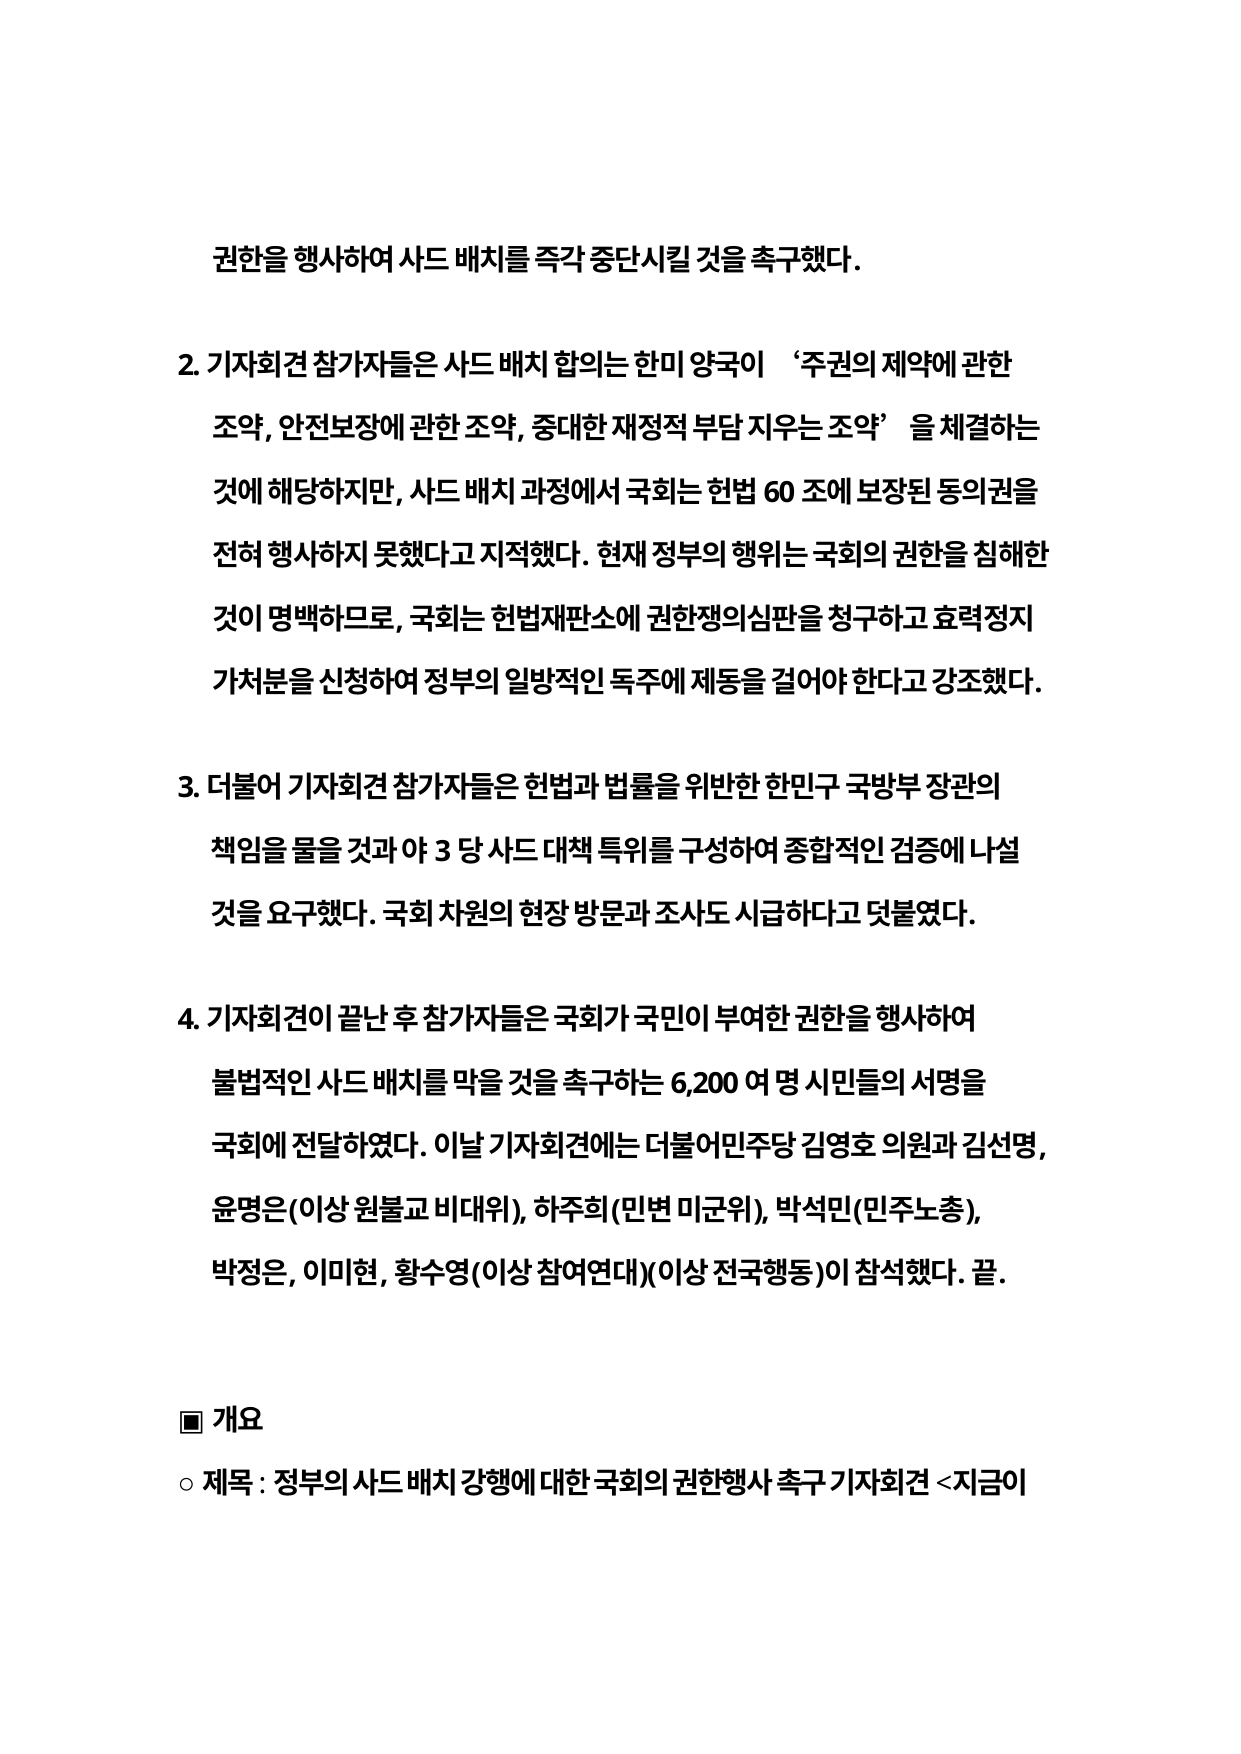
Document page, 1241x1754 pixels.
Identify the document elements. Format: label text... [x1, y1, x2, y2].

text ▣ 개요 [177, 1396, 1063, 1438]
text 3. 더불어 기자회견 참가자들은 헌법과 법률을 위반한 한민구 국방부 장관의 책임을 물을 것과 야3당 사드 대책 특위를 구성하여 종합적인 검증에 나설 것을 요구했다. 국회 차원의 현장 방문과 조사도 시급하다고 덧붙였다. [177, 764, 1063, 933]
text 4. 기자회견이 끝난 후 참가자들은 국회가 국민이 부여한 권한을 행사하여 불법적인 사드 배치를 막을 것을 촉구하는 6,200여 명 시민들의 서명을 국회에 전달하였다. 이날 기자회견에는 더불어민주당 김영호 의원과 김선명, 윤명은(이상 원불교 비대위), 하주희(민변 미군위), 박석민(민주노총), 박정은, 이미현, 황수영(이상 참여연대)(이상 전국행동)이 참석했다. 끝. [177, 996, 1063, 1292]
text ○ 제목 : 정부의 사드 배치 강행에 대한 국회의 권한행사 촉구 기자회견 <지금이 [177, 1459, 1063, 1502]
text 권한을 행사하여 사드 배치를 즉각 중단시킬 것을 촉구했다. [177, 236, 1063, 279]
text 2. 기자회견 참가자들은 사드 배치 합의는 한미 양국이 ‘주권의 제약에 관한 조약, 안전보장에 관한 조약, 중대한 재정적 부담 지우는 조약’을 체결하는 것에 해당하지만, 사드 배치 과정에서 국회는 헌법 60조에 보장된 동의권을 전혀 행사하지 못했다고 지적했다. 현재 정부의 행위는 국회의 권한을 침해한 것이 명백하므로, 국회는 헌법재판소에 권한쟁의심판을 청구하고 효력정지 가처분을 신청하여 정부의 일방적인 독주에 제동을 걸어야 한다고 강조했다. [177, 341, 1063, 701]
